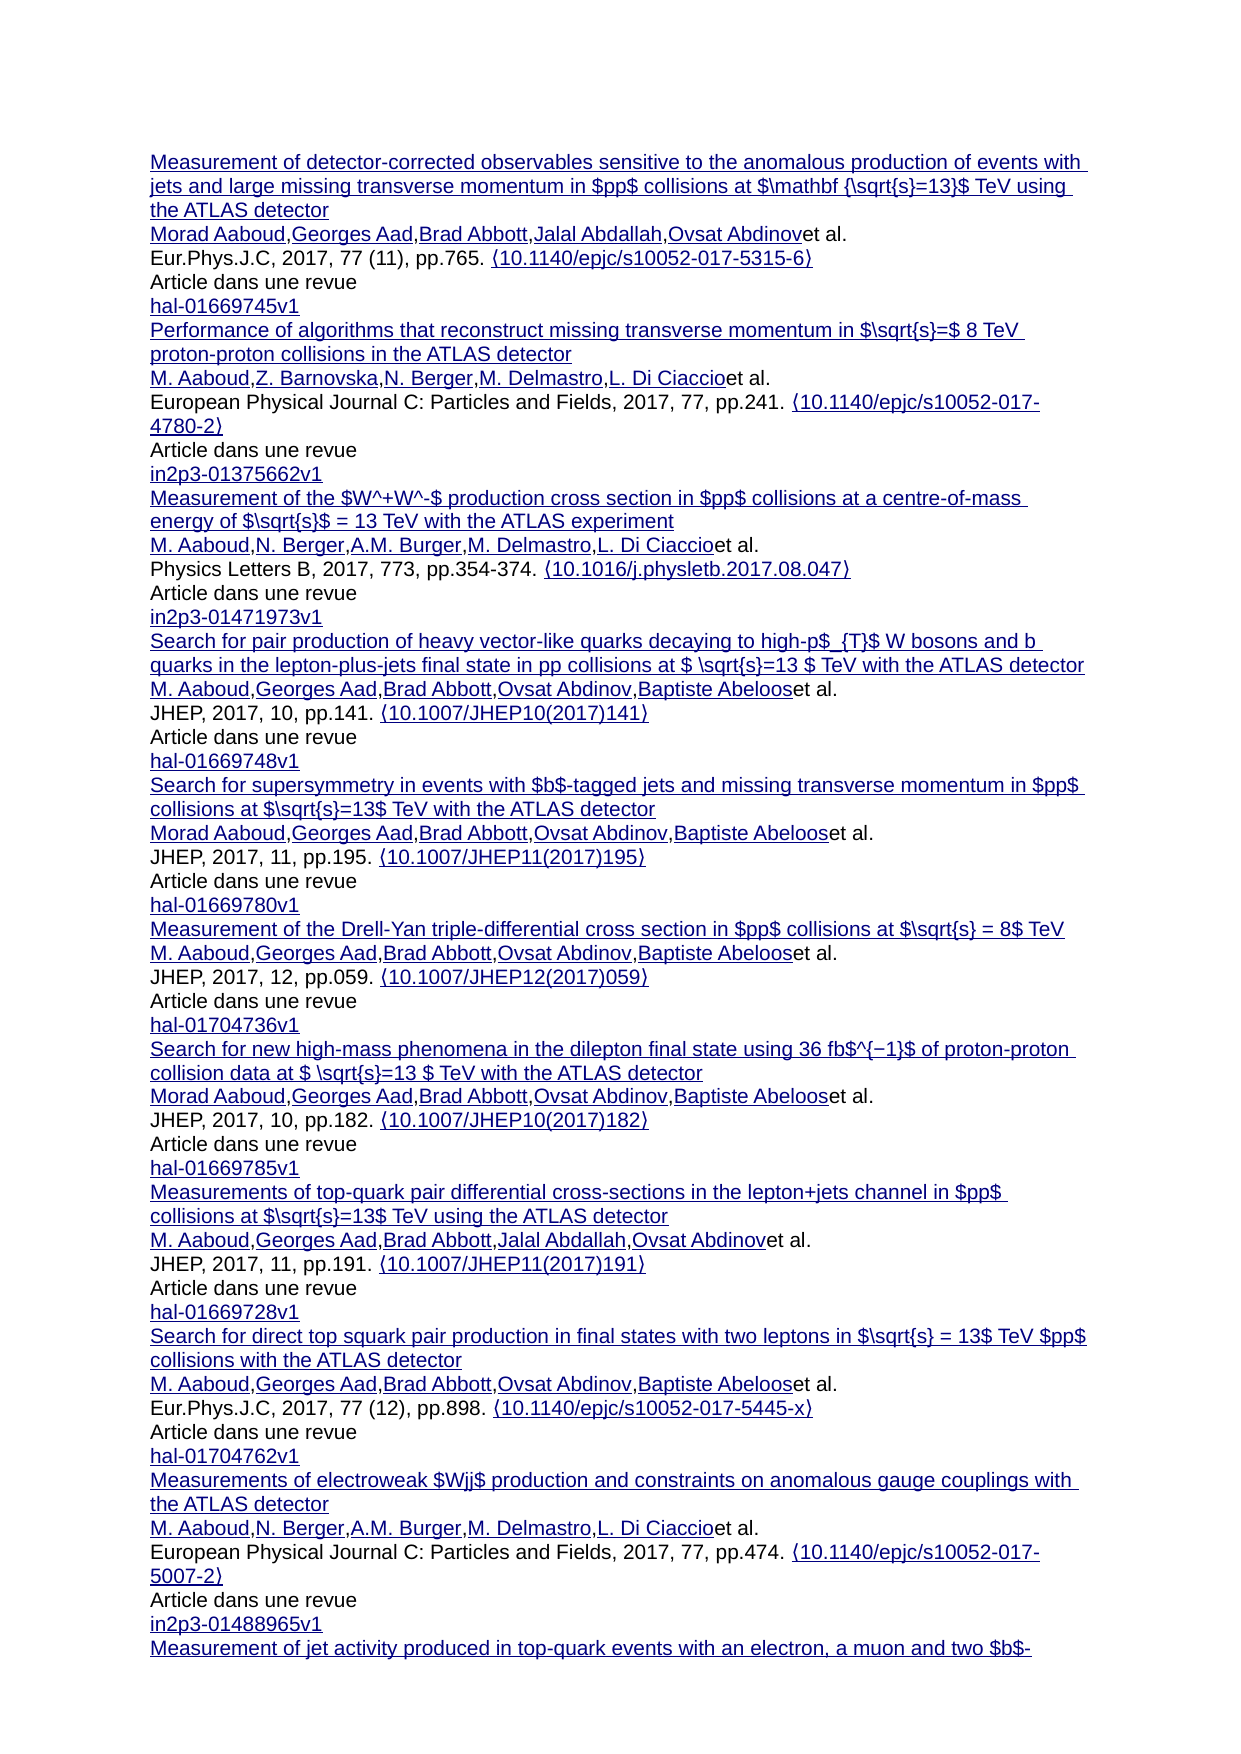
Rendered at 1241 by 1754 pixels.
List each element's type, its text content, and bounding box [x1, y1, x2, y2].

table_cell Measurement of the $W^+W^-$ production cross section in $pp$ collisions at a centre-of-mass energy of $\sqrt{s}$ = 13 TeV with the ATLAS experiment M. Aaboud,N. Berger,A.M. Burger,M. Delmastro,L. Di Ciaccioet al. Physics Letters B, 2017, 773, pp.354-374. ⟨10.1016/j.physletb.2017.08.047⟩ Article dans une revue in2p3-01471973v1 [150, 485, 1090, 629]
table_cell Performance of algorithms that reconstruct missing transverse momentum in $\sqrt{s}=$ 8 TeV proton-proton collisions in the ATLAS detector M. Aaboud,Z. Barnovska,N. Berger,M. Delmastro,L. Di Ciaccioet al. European Physical Journal C: Particles and Fields, 2017, 77, pp.241. ⟨10.1140/epjc/s10052-017-4780-2⟩ Article dans une revue in2p3-01375662v1 [150, 318, 1090, 485]
table_cell Measurement of detector-corrected observables sensitive to the anomalous production of events with jets and large missing transverse momentum in $pp$ collisions at $\mathbf {\sqrt{s}=13}$ TeV using the ATLAS detector Morad Aaboud,Georges Aad,Brad Abbott,Jalal Abdallah,Ovsat Abdinovet al. Eur.Phys.J.C, 2017, 77 (11), pp.765. ⟨10.1140/epjc/s10052-017-5315-6⟩ Article dans une revue hal-01669745v1 [150, 150, 1090, 318]
table_cell Search for new high-mass phenomena in the dilepton final state using 36 fb$^{−1}$ of proton-proton collision data at $ \sqrt{s}=13 $ TeV with the ATLAS detector Morad Aaboud,Georges Aad,Brad Abbott,Ovsat Abdinov,Baptiste Abelooset al. JHEP, 2017, 10, pp.182. ⟨10.1007/JHEP10(2017)182⟩ Article dans une revue hal-01669785v1 [150, 1036, 1090, 1180]
table_cell Search for supersymmetry in events with $b$-tagged jets and missing transverse momentum in $pp$ collisions at $\sqrt{s}=13$ TeV with the ATLAS detector Morad Aaboud,Georges Aad,Brad Abbott,Ovsat Abdinov,Baptiste Abelooset al. JHEP, 2017, 11, pp.195. ⟨10.1007/JHEP11(2017)195⟩ Article dans une revue hal-01669780v1 [150, 773, 1090, 917]
table_cell Search for direct top squark pair production in final states with two leptons in $\sqrt{s} = 13$ TeV $pp$ collisions with the ATLAS detector M. Aaboud,Georges Aad,Brad Abbott,Ovsat Abdinov,Baptiste Abelooset al. Eur.Phys.J.C, 2017, 77 (12), pp.898. ⟨10.1140/epjc/s10052-017-5445-x⟩ Article dans une revue hal-01704762v1 [150, 1324, 1090, 1468]
table_cell Measurements of electroweak $Wjj$ production and constraints on anomalous gauge couplings with the ATLAS detector M. Aaboud,N. Berger,A.M. Burger,M. Delmastro,L. Di Ciaccioet al. European Physical Journal C: Particles and Fields, 2017, 77, pp.474. ⟨10.1140/epjc/s10052-017-5007-2⟩ Article dans une revue in2p3-01488965v1 [150, 1468, 1090, 1635]
table_cell Measurement of jet activity produced in top-quark events with an electron, a muon and two $b$- [150, 1635, 1090, 1659]
table_cell Measurement of the Drell-Yan triple-differential cross section in $pp$ collisions at $\sqrt{s} = 8$ TeV M. Aaboud,Georges Aad,Brad Abbott,Ovsat Abdinov,Baptiste Abelooset al. JHEP, 2017, 12, pp.059. ⟨10.1007/JHEP12(2017)059⟩ Article dans une revue hal-01704736v1 [150, 917, 1090, 1036]
table_cell Measurements of top-quark pair differential cross-sections in the lepton+jets channel in $pp$ collisions at $\sqrt{s}=13$ TeV using the ATLAS detector M. Aaboud,Georges Aad,Brad Abbott,Jalal Abdallah,Ovsat Abdinovet al. JHEP, 2017, 11, pp.191. ⟨10.1007/JHEP11(2017)191⟩ Article dans une revue hal-01669728v1 [150, 1180, 1090, 1324]
table_cell Search for pair production of heavy vector-like quarks decaying to high-p$_{T}$ W bosons and b quarks in the lepton-plus-jets final state in pp collisions at $ \sqrt{s}=13 $ TeV with the ATLAS detector M. Aaboud,Georges Aad,Brad Abbott,Ovsat Abdinov,Baptiste Abelooset al. JHEP, 2017, 10, pp.141. ⟨10.1007/JHEP10(2017)141⟩ Article dans une revue hal-01669748v1 [150, 629, 1090, 773]
